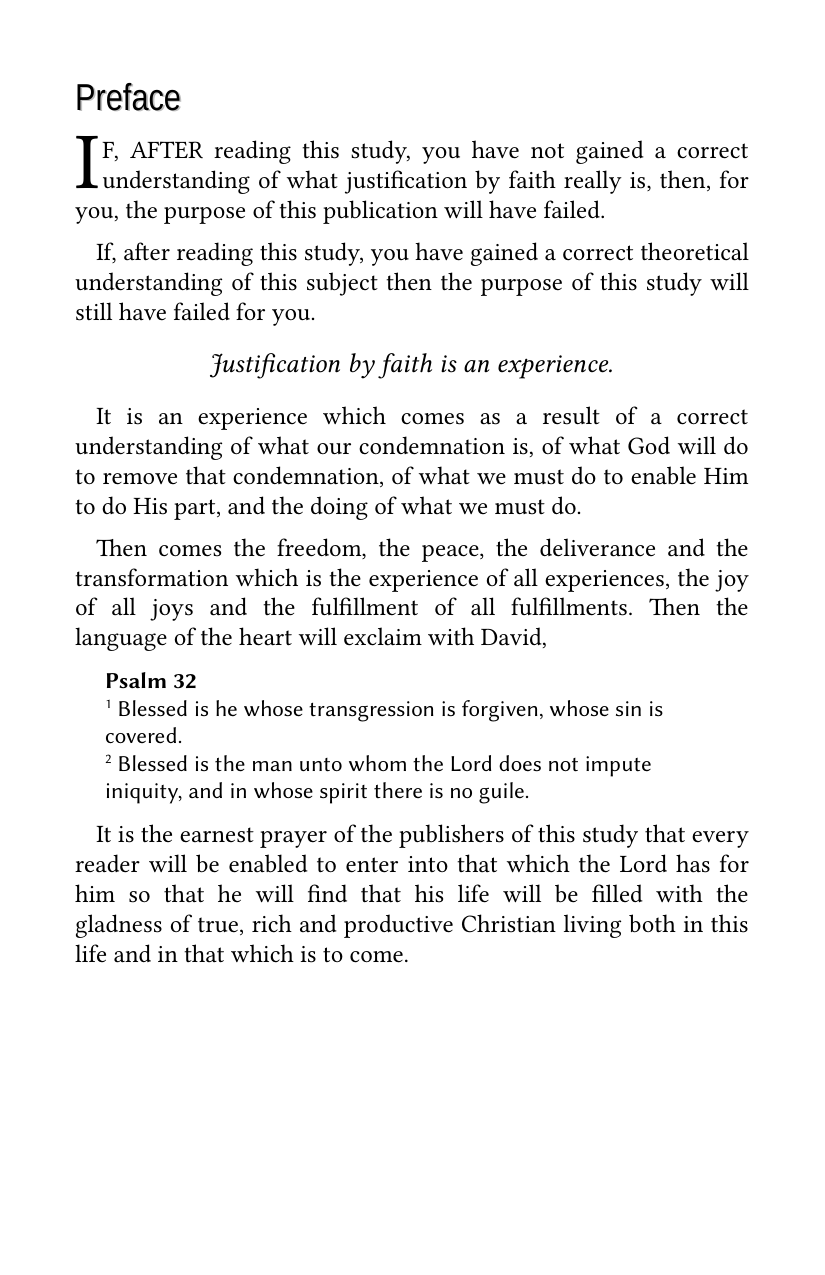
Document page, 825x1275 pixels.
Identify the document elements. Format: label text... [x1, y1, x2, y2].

text Justification by faith is an experience. [75, 348, 750, 379]
text 2 Blessed is the man unto whom the Lord does not impute iniquity, and in whose spirit there is no guile. [105, 751, 720, 804]
text Then comes the freedom, the peace, the deliverance and the transformation which is the experience of all experiences, the joy of all joys and the fulfillment of all fulfillments. Then the language of the heart will exclaim with David, [75, 534, 750, 652]
text If, after reading this study, you have gained a correct theoretical understanding of this subject then the purpose of this study will still have failed for you. [75, 238, 750, 326]
text 1 Blessed is he whose transgression is forgiven, whose sin is covered. [105, 696, 720, 749]
text It is the earnest prayer of the publishers of this study that every reader will be enabled to enter into that which the Lord has for him so that he will find that his life will be filled with the gladness of true, rich and productive Christian living both in this life and in that which is to come. [75, 820, 750, 968]
title Preface [75, 75, 750, 118]
text IF, AFTER reading this study, you have not gained a correct understanding of what justification by faith really is, then, for you, the purpose of this publication will have failed. [75, 136, 750, 224]
text Psalm 32 [105, 668, 750, 694]
text It is an experience which comes as a result of a correct understanding of what our condemnation is, of what God will do to remove that condemnation, of what we must do to enable Him to do His part, and the doing of what we must do. [75, 402, 750, 520]
